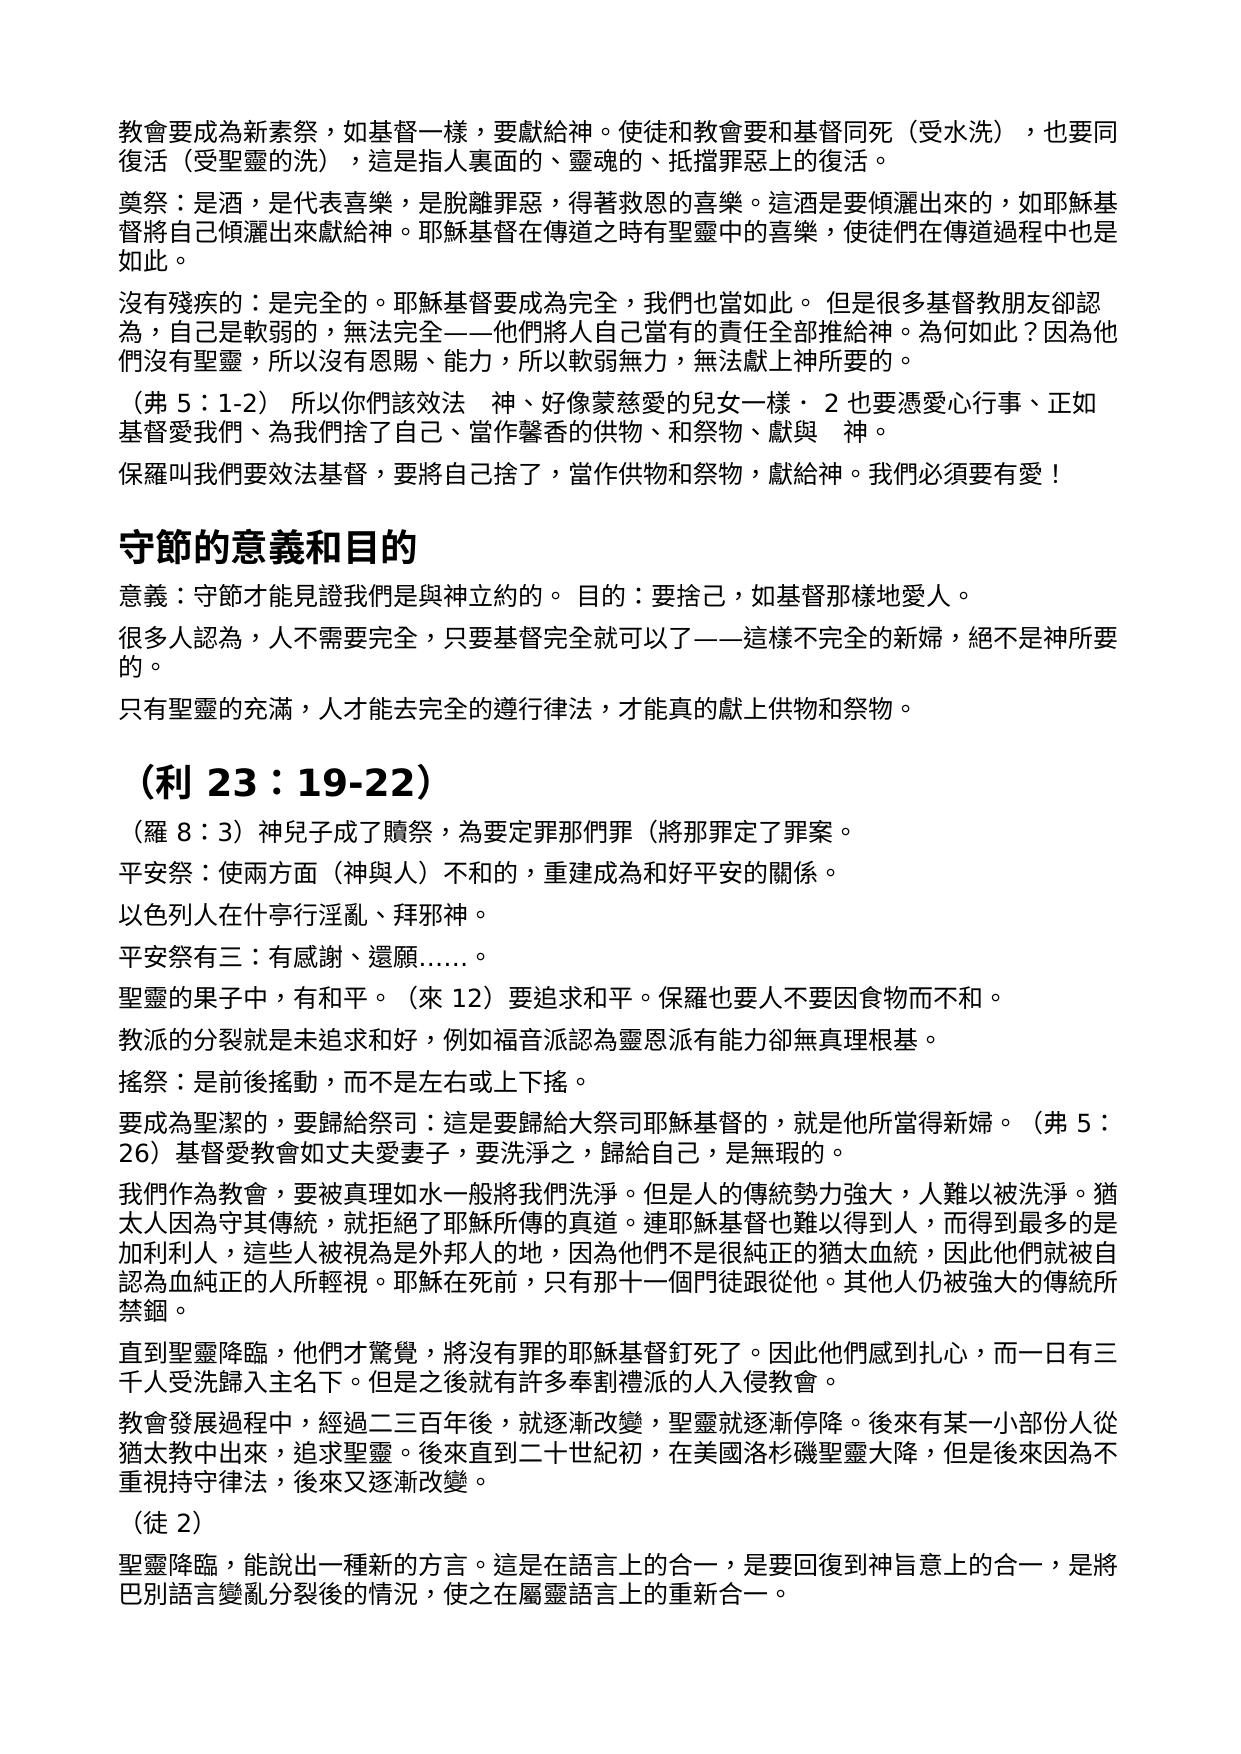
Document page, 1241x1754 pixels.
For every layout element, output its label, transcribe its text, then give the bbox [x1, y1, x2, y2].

text （弗 5：1-2） 所以你們該效法 神、好像蒙慈愛的兒女一樣． 2 也要憑愛心行事、正如基督愛我們、為我們捨了自己、當作馨香的供物、和祭物、獻與 神。 [118, 389, 1122, 447]
text 意義：守節才能見證我們是與神立約的。 目的：要捨己，如基督那樣地愛人。 [118, 583, 1122, 612]
text 聖靈的果子中，有和平。（來 12）要追求和平。保羅也要人不要因食物而不和。 [118, 984, 1122, 1014]
text 平安祭有三：有感謝、還願……。 [118, 943, 1122, 972]
text 平安祭：使兩方面（神與人）不和的，重建成為和好平安的關係。 [118, 859, 1122, 889]
text 直到聖靈降臨，他們才驚覺，將沒有罪的耶穌基督釘死了。因此他們感到扎心，而一日有三千人受洗歸入主名下。但是之後就有許多奉割禮派的人入侵教會。 [118, 1339, 1122, 1397]
subtitle 守節的意義和目的 [118, 526, 1122, 570]
text 沒有殘疾的：是完全的。耶穌基督要成為完全，我們也當如此。 但是很多基督教朋友卻認為，自己是軟弱的，無法完全——他們將人自己當有的責任全部推給神。為何如此？因為他們沒有聖靈，所以沒有恩賜、能力，所以軟弱無力，無法獻上神所要的。 [118, 289, 1122, 376]
text 只有聖靈的充滿，人才能去完全的遵行律法，才能真的獻上供物和祭物。 [118, 695, 1122, 724]
text 我們作為教會，要被真理如水一般將我們洗淨。但是人的傳統勢力強大，人難以被洗淨。猶太人因為守其傳統，就拒絕了耶穌所傳的真道。連耶穌基督也難以得到人，而得到最多的是加利利人，這些人被視為是外邦人的地，因為他們不是很純正的猶太血統，因此他們就被自認為血純正的人所輕視。耶穌在死前，只有那十一個門徒跟從他。其他人仍被強大的傳統所禁錮。 [118, 1180, 1122, 1326]
text 教派的分裂就是未追求和好，例如福音派認為靈恩派有能力卻無真理根基。 [118, 1026, 1122, 1055]
text 很多人認為，人不需要完全，只要基督完全就可以了——這樣不完全的新婦，絕不是神所要的。 [118, 624, 1122, 683]
text 教會發展過程中，經過二三百年後，就逐漸改變，聖靈就逐漸停降。後來有某一小部份人從猶太教中出來，追求聖靈。後來直到二十世紀初，在美國洛杉磯聖靈大降，但是後來因為不重視持守律法，後來又逐漸改變。 [118, 1409, 1122, 1497]
text 保羅叫我們要效法基督，要將自己捨了，當作供物和祭物，獻給神。我們必須要有愛！ [118, 460, 1122, 489]
subtitle （利 23：19-22） [118, 762, 1122, 805]
text （徒 2） [118, 1509, 1122, 1539]
text （羅 8：3）神兒子成了贖祭，為要定罪那們罪（將那罪定了罪案。 [118, 818, 1122, 847]
text 教會要成為新素祭，如基督一樣，要獻給神。使徒和教會要和基督同死（受水洗），也要同復活（受聖靈的洗），這是指人裏面的、靈魂的、抵擋罪惡上的復活。 [118, 118, 1122, 176]
text 聖靈降臨，能說出一種新的方言。這是在語言上的合一，是要回復到神旨意上的合一，是將巴別語言變亂分裂後的情況，使之在屬靈語言上的重新合一。 [118, 1551, 1122, 1609]
text 要成為聖潔的，要歸給祭司：這是要歸給大祭司耶穌基督的，就是他所當得新婦。（弗 5：26）基督愛教會如丈夫愛妻子，要洗淨之，歸給自己，是無瑕的。 [118, 1109, 1122, 1168]
text 搖祭：是前後搖動，而不是左右或上下搖。 [118, 1068, 1122, 1097]
text 以色列人在什亭行淫亂、拜邪神。 [118, 901, 1122, 930]
text 奠祭：是酒，是代表喜樂，是脫離罪惡，得著救恩的喜樂。這酒是要傾灑出來的，如耶穌基督將自己傾灑出來獻給神。耶穌基督在傳道之時有聖靈中的喜樂，使徒們在傳道過程中也是如此。 [118, 189, 1122, 276]
